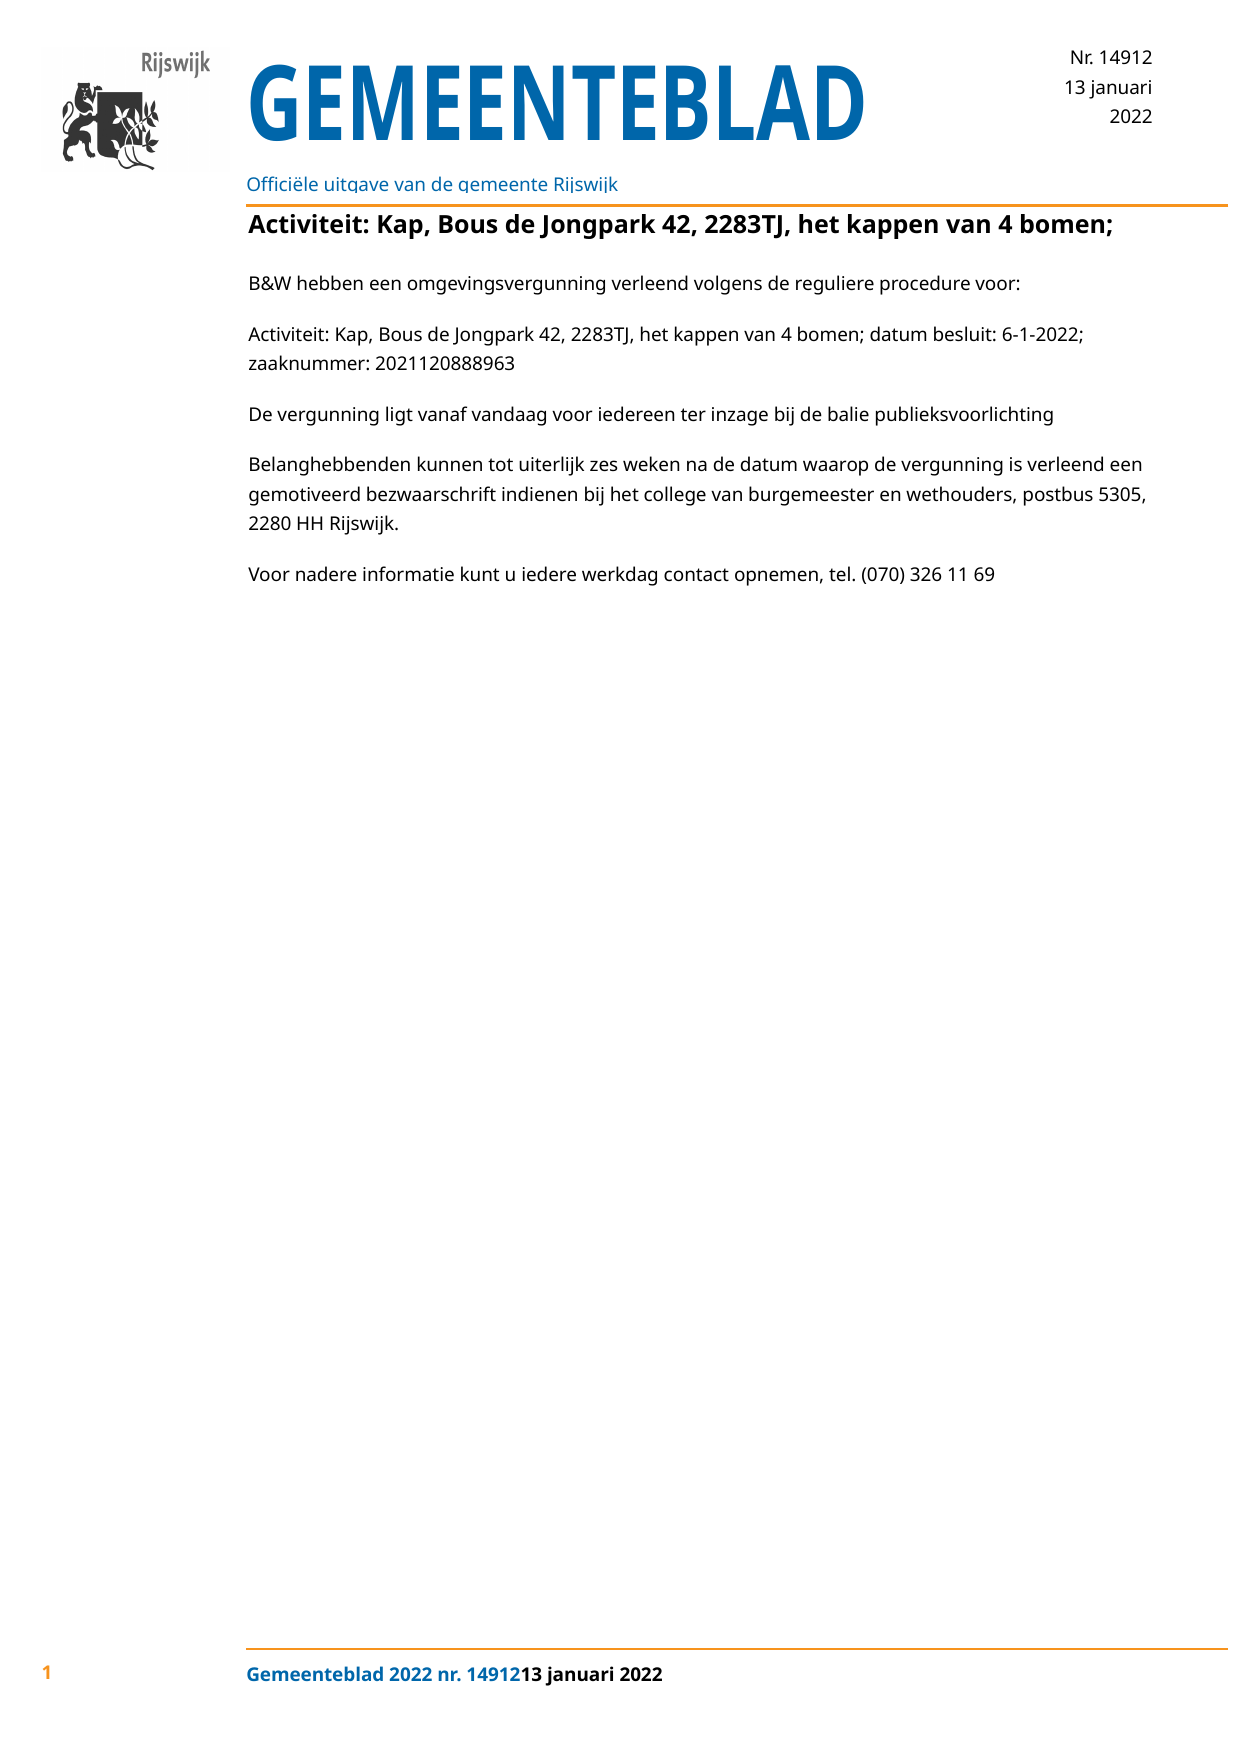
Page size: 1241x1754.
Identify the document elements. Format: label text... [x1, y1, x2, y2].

text De vergunning ligt vanaf vandaag voor iedereen ter inzage bij de balie publieksvoorlichting [248, 401, 1152, 426]
text B&W hebben een omgevingsvergunning verleend volgens de reguliere procedure voor: [248, 270, 1152, 296]
text Voor nadere informatie kunt u iedere werkdag contact opnemen, tel. (070) 326 11 69 [248, 561, 1152, 586]
text Belanghebbenden kunnen tot uiterlijk zes weken na de datum waarop de vergunning is verleend een gemotiveerd bezwaarschrift indienen bij het college van burgemeester en wethouders, postbus 5305, 2280 HH Rijswijk. [248, 451, 1152, 536]
text Activiteit: Kap, Bous de Jongpark 42, 2283TJ, het kappen van 4 bomen; [248, 207, 1152, 241]
picture [41, 47, 231, 172]
text Activiteit: Kap, Bous de Jongpark 42, 2283TJ, het kappen van 4 bomen; datum besluit: 6-1-2022; zaaknummer: 2021120888963 [248, 321, 1152, 376]
